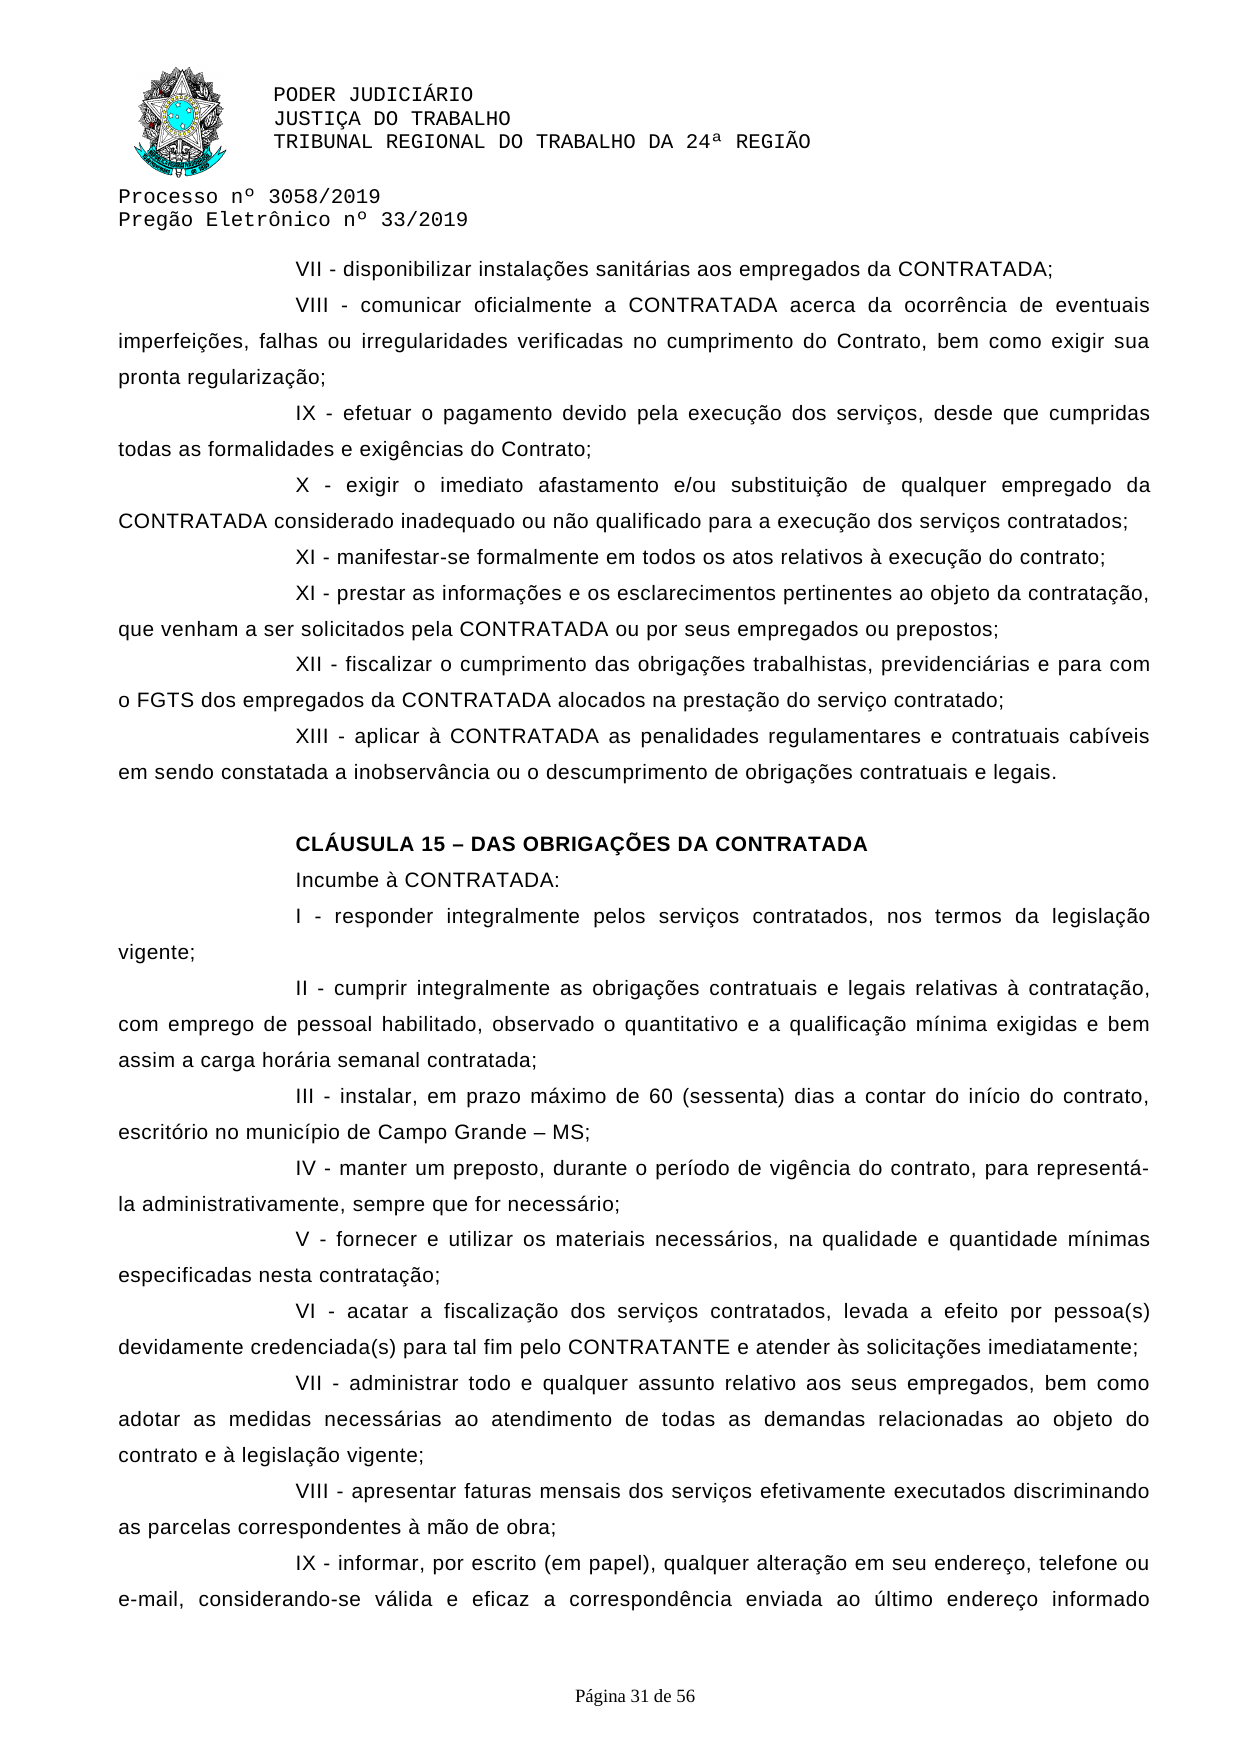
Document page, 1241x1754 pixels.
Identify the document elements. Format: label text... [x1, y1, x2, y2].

text VII - administrar todo e qualquer assunto relativo aos seus empregados, bem como adotar as medidas necessárias ao atendimento de todas as demandas relacionadas ao objeto do contrato e à legislação vigente; [118, 1371, 1152, 1467]
text XI - manifestar-se formalmente em todos os atos relativos à execução do contrato; [118, 544, 1152, 568]
text IV - manter um preposto, durante o período de vigência do contrato, para representá-la administrativamente, sempre que for necessário; [118, 1155, 1152, 1215]
text IX - informar, por escrito (em papel), qualquer alteração em seu endereço, telefone ou e-mail, considerando-se válida e eficaz a correspondência enviada ao último endereço informado [118, 1551, 1152, 1611]
text I - responder integralmente pelos serviços contratados, nos termos da legislação vigente; [118, 904, 1152, 964]
text V - fornecer e utilizar os materiais necessários, na qualidade e quantidade mínimas especificadas nesta contratação; [118, 1227, 1152, 1287]
text VIII - apresentar faturas mensais dos serviços efetivamente executados discriminando as parcelas correspondentes à mão de obra; [118, 1479, 1152, 1539]
text VII - disponibilizar instalações sanitárias aos empregados da CONTRATADA; [118, 257, 1152, 281]
text XIII - aplicar à CONTRATADA as penalidades regulamentares e contratuais cabíveis em sendo constatada a inobservância ou o descumprimento de obrigações contratuais e legais. [118, 724, 1152, 784]
text IX - efetuar o pagamento devido pela execução dos serviços, desde que cumpridas todas as formalidades e exigências do Contrato; [118, 401, 1152, 461]
text III - instalar, em prazo máximo de 60 (sessenta) dias a contar do início do contrato, escritório no município de Campo Grande – MS; [118, 1083, 1152, 1143]
picture [133, 66, 228, 178]
text XI - prestar as informações e os esclarecimentos pertinentes ao objeto da contratação, que venham a ser solicitados pela CONTRATADA ou por seus empregados ou prepostos; [118, 580, 1152, 640]
text II - cumprir integralmente as obrigações contratuais e legais relativas à contratação, com emprego de pessoal habilitado, observado o quantitativo e a qualificação mínima exigidas e bem assim a carga horária semanal contratada; [118, 976, 1152, 1072]
text XII - fiscalizar o cumprimento das obrigações trabalhistas, previdenciárias e para com o FGTS dos empregados da CONTRATADA alocados na prestação do serviço contratado; [118, 652, 1152, 712]
text CLÁUSULA 15 – DAS OBRIGAÇÕES DA CONTRATADA [118, 832, 1152, 856]
text X - exigir o imediato afastamento e/ou substituição de qualquer empregado da CONTRATADA considerado inadequado ou não qualificado para a execução dos serviços contratados; [118, 473, 1152, 532]
text VI - acatar a fiscalização dos serviços contratados, levada a efeito por pessoa(s) devidamente credenciada(s) para tal fim pelo CONTRATANTE e atender às solicitações imediatamente; [118, 1299, 1152, 1359]
text Incumbe à CONTRATADA: [118, 868, 1152, 892]
text VIII - comunicar oficialmente a CONTRATADA acerca da ocorrência de eventuais imperfeições, falhas ou irregularidades verificadas no cumprimento do Contrato, bem como exigir sua pronta regularização; [118, 293, 1152, 389]
